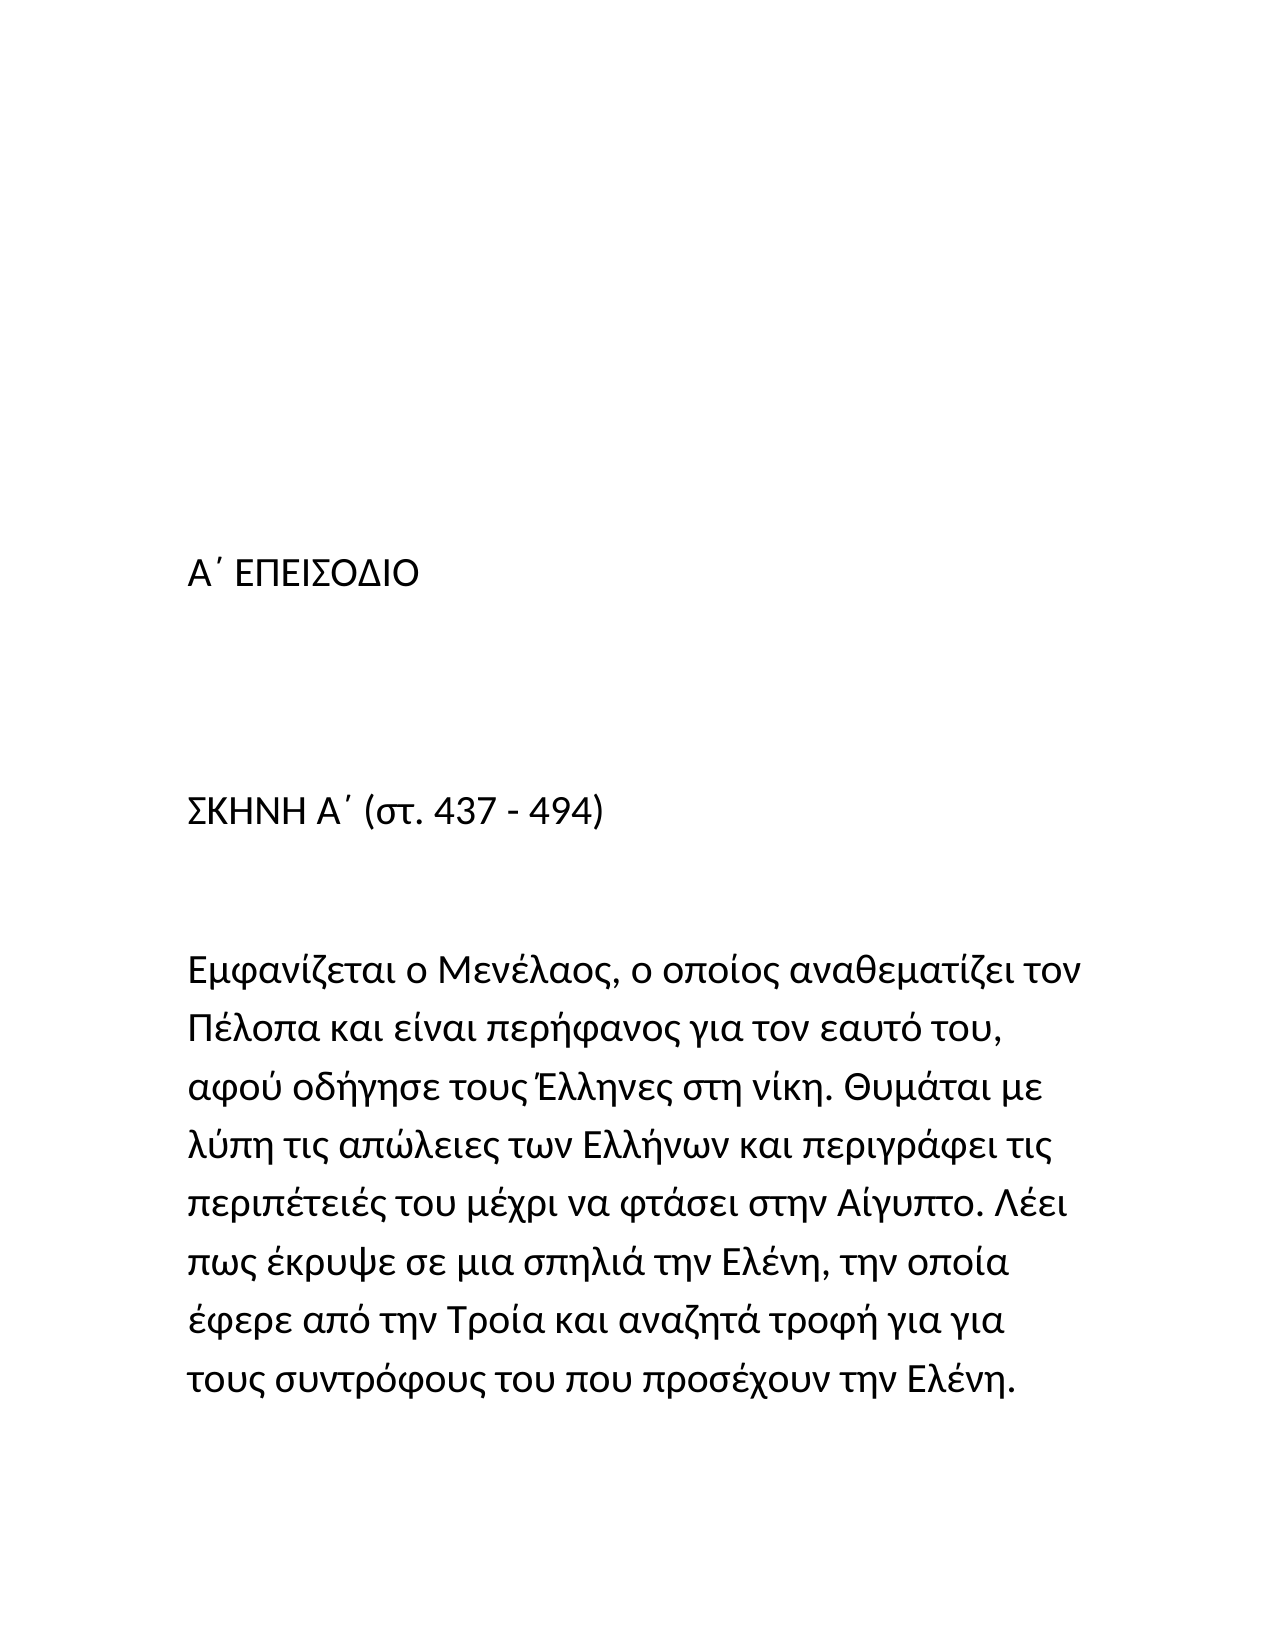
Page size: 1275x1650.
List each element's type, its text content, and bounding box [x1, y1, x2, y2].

text ΣΚΗΝΗ Α΄ (στ. 437 - 494) [187, 784, 1087, 835]
text Α΄ ΕΠΕΙΣΟΔΙΟ [187, 546, 1087, 597]
text Εμφανίζεται ο Μενέλαος, ο οποίος αναθεματίζει τον Πέλοπα και είναι περήφανος για τον εαυτό του, αφού οδήγησε τους Έλληνες στη νίκη. Θυμάται με λύπη τις απώλειες των Ελλήνων και περιγράφει τις περιπέτειές του μέχρι να φτάσει στην Αίγυπτο. Λέει πως έκρυψε σε μια σπηλιά την Ελένη, την οποία έφερε από την Τροία και αναζητά τροφή για για τους συντρόφους του που προσέχουν την Ελένη. [187, 943, 1087, 1403]
